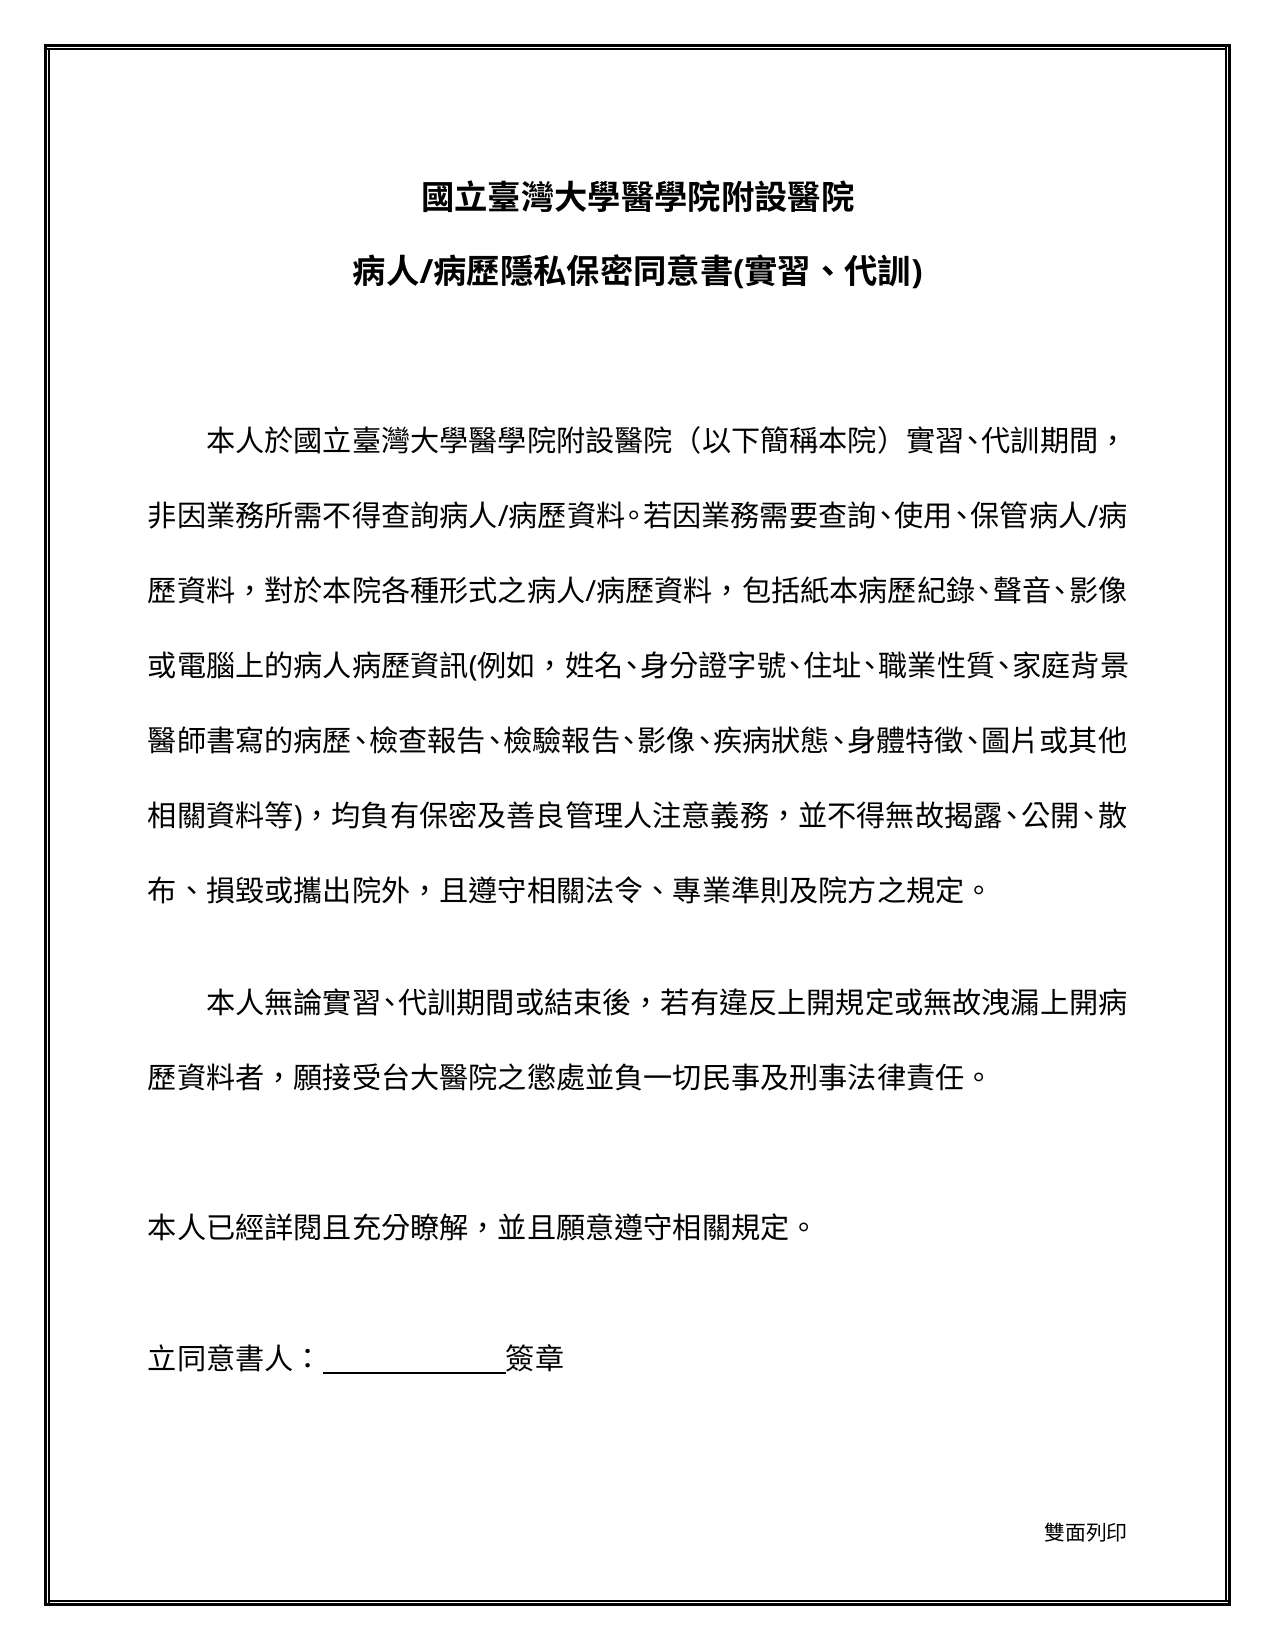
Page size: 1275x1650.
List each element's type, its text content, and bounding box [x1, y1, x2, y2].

text 立同意書人： 簽章 [148, 1319, 1127, 1394]
text 本人於國立臺灣大學醫學院附設醫院（以下簡稱本院）實習、代訓期間，非因業務所需不得查詢病人/病歷資料。若因業務需要查詢、使用、保管病人/病歷資料，對於本院各種形式之病人/病歷資料，包括紙本病歷紀錄、聲音、影像或電腦上的病人病歷資訊(例如，姓名、身分證字號、住址、職業性質、家庭背景、醫師書寫的病歷、檢查報告、檢驗報告、影像、疾病狀態、身體特徵、圖片或其他相關資料等)，均負有保密及善良管理人注意義務，並不得無故揭露、公開、散布、損毀或攜出院外，且遵守相關法令、專業準則及院方之規定。 [148, 401, 1127, 926]
text 病人/病歷隱私保密同意書(實習、代訓) [148, 232, 1127, 307]
text 國立臺灣大學醫學院附設醫院 [148, 157, 1127, 232]
text 本人無論實習、代訓期間或結束後，若有違反上開規定或無故洩漏上開病歷資料者，願接受台大醫院之懲處並負一切民事及刑事法律責任。 [148, 963, 1127, 1113]
text 本人已經詳閱且充分瞭解，並且願意遵守相關規定。 [148, 1188, 1127, 1263]
